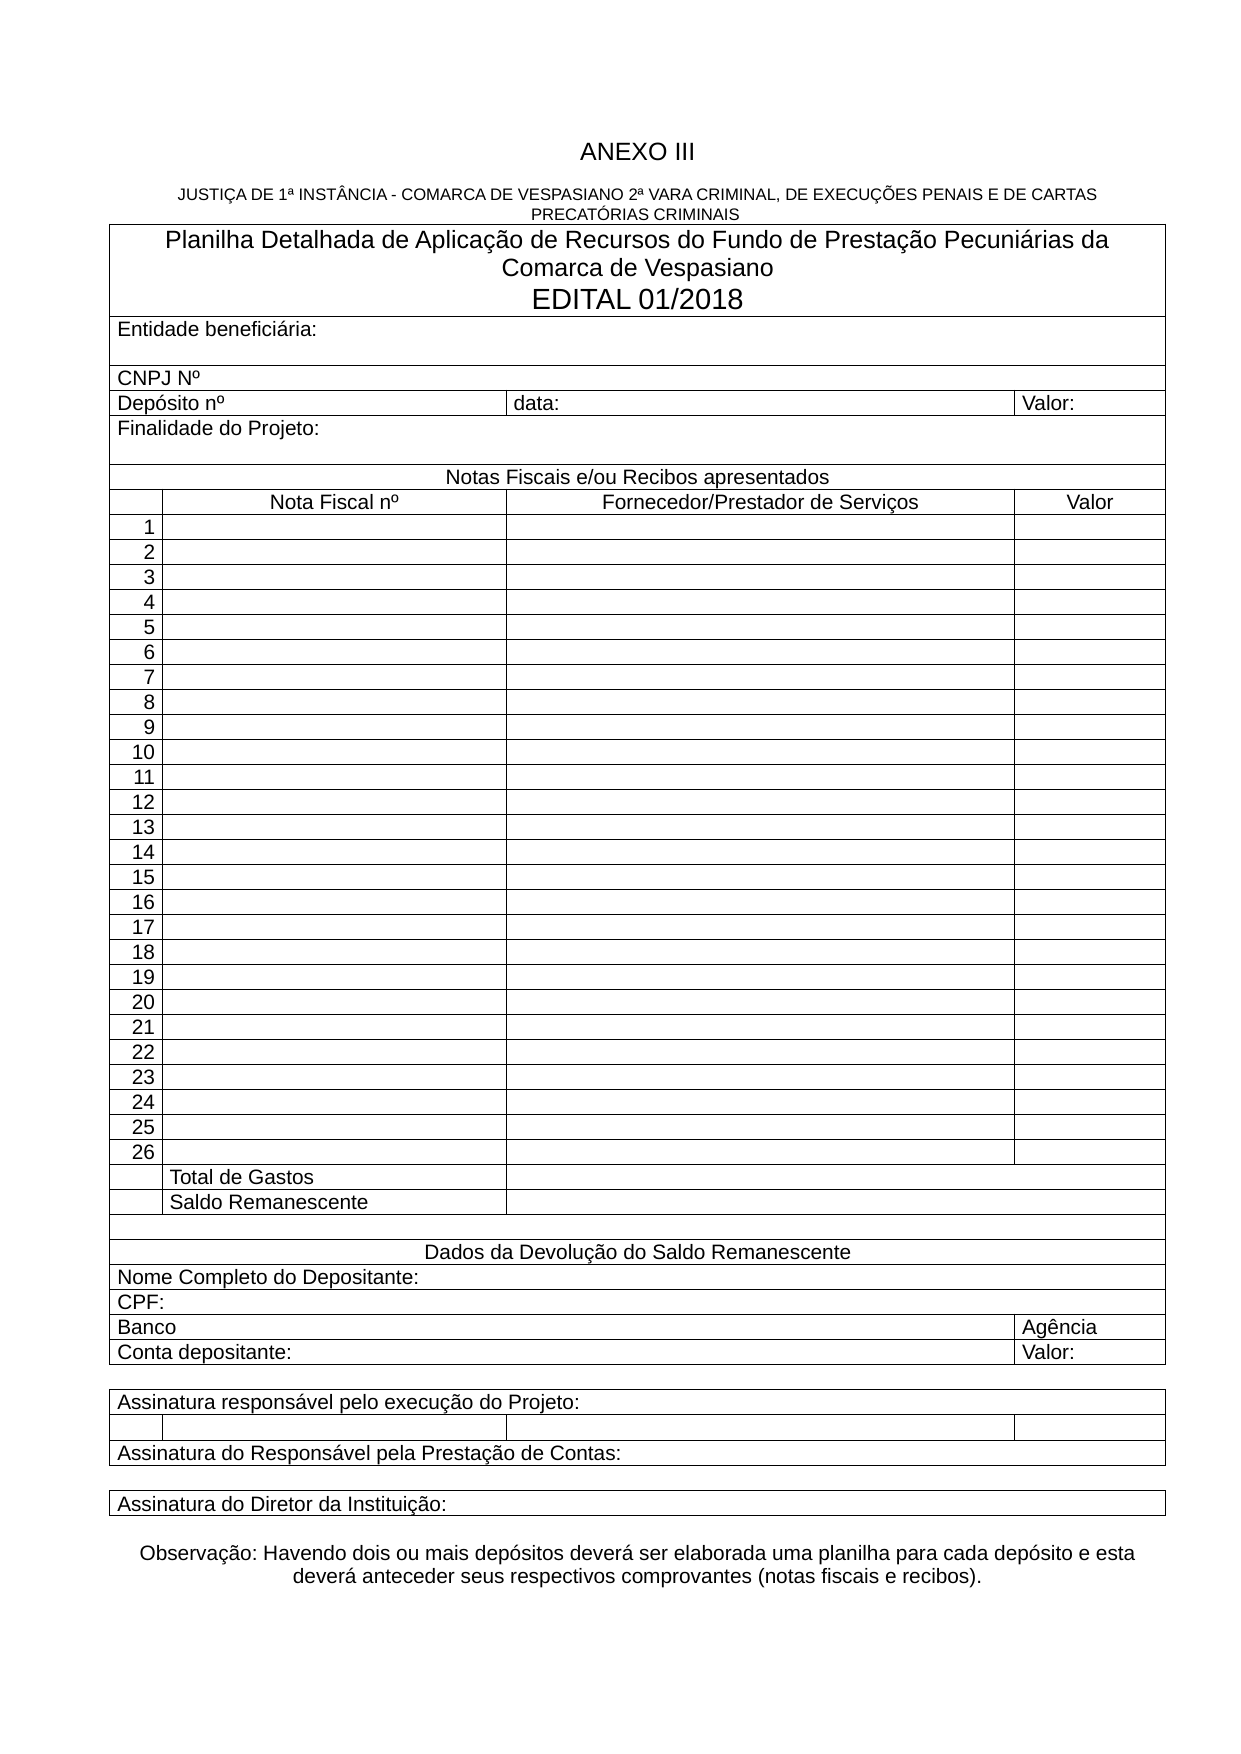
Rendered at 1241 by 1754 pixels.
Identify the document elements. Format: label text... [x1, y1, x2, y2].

table_cell [507, 715, 1014, 738]
table_cell [507, 890, 1014, 913]
table_cell [162, 1516, 506, 1540]
table_cell [110, 1365, 162, 1389]
table_cell [507, 565, 1014, 588]
table_cell 22 [110, 1040, 162, 1063]
table_cell [1015, 1516, 1165, 1540]
table_cell CPF: [110, 1290, 1165, 1313]
table_cell [163, 815, 506, 838]
table_cell [163, 740, 506, 763]
table_cell [163, 890, 506, 913]
table_cell 23 [110, 1065, 162, 1088]
table_cell 19 [110, 965, 162, 988]
table_cell [507, 640, 1014, 663]
table_cell [507, 1140, 1014, 1163]
table_cell [507, 965, 1014, 988]
table_cell [162, 1365, 506, 1389]
table_cell Agência [1015, 1315, 1165, 1338]
table_cell [507, 690, 1014, 713]
table_cell Observação: Havendo dois ou mais depósitos deverá ser elaborada uma planilha para cada depósito e esta deverá anteceder seus respectivos comprovantes (notas fiscais e recibos). [110, 1540, 1165, 1588]
table_cell [507, 815, 1014, 838]
table_header ANEXO III JUSTIÇA DE 1ª INSTÂNCIA - COMARCA DE VESPASIANO 2ª VARA CRIMINAL, DE EXECUÇÕES PENAIS E DE CARTAS PRECATÓRIAS CRIMINAIS [110, 118, 1165, 223]
table_cell 14 [110, 840, 162, 863]
table_cell [1015, 1115, 1165, 1138]
table_cell [507, 865, 1014, 888]
table_cell [110, 341, 1165, 364]
table_cell [507, 515, 1014, 538]
table_cell [1015, 915, 1165, 938]
table_cell [110, 1466, 162, 1490]
table_cell [110, 490, 162, 513]
table_cell [1015, 1140, 1165, 1163]
table_cell [110, 1415, 162, 1440]
table_cell 9 [110, 715, 162, 738]
table_cell Notas Fiscais e/ou Recibos apresentados [110, 465, 1165, 488]
table_cell [507, 1040, 1014, 1063]
table_cell [1015, 840, 1165, 863]
table_cell [1015, 890, 1165, 913]
table_cell 5 [110, 615, 162, 638]
table_cell [1015, 1065, 1165, 1088]
table_cell [163, 690, 506, 713]
table_cell [163, 790, 506, 813]
table_cell 8 [110, 690, 162, 713]
table_cell [163, 990, 506, 1013]
table_cell [507, 1190, 1165, 1213]
table_cell [110, 1190, 162, 1213]
table_cell CNPJ Nº [110, 366, 1165, 389]
table_cell [506, 1466, 1014, 1490]
table_cell [1015, 790, 1165, 813]
table_cell [507, 790, 1014, 813]
table_cell [1015, 690, 1165, 713]
table_cell [163, 915, 506, 938]
table_cell [163, 1015, 506, 1038]
table_cell [110, 440, 1165, 463]
table_cell Total de Gastos [163, 1165, 506, 1188]
table_cell [1015, 640, 1165, 663]
table_cell [110, 1165, 162, 1188]
table_cell 16 [110, 890, 162, 913]
table_cell [1015, 540, 1165, 563]
table_cell [1015, 1466, 1165, 1490]
table_cell Conta depositante: [110, 1340, 1014, 1363]
table_cell 4 [110, 590, 162, 613]
table_cell [507, 1115, 1014, 1138]
table_cell 2 [110, 540, 162, 563]
table_cell EDITAL 01/2018 [110, 282, 1165, 316]
table_cell 10 [110, 740, 162, 763]
table_cell [1015, 1015, 1165, 1038]
table_cell [162, 1466, 506, 1490]
table_cell Saldo Remanescente [163, 1190, 506, 1213]
table_cell Nome Completo do Depositante: [110, 1265, 1165, 1288]
table_cell [506, 1365, 1014, 1389]
table_cell [507, 1165, 1165, 1188]
table_cell [507, 1415, 1014, 1440]
table_cell [163, 515, 506, 538]
table_cell [110, 1215, 1165, 1238]
table_cell data: [507, 391, 1014, 414]
table_cell [1015, 815, 1165, 838]
table_cell [507, 1065, 1014, 1088]
table_cell Assinatura responsável pelo execução do Projeto: [110, 1390, 1165, 1414]
table_cell [163, 615, 506, 638]
table_cell [163, 1040, 506, 1063]
table_cell Nota Fiscal nº [163, 490, 506, 513]
table_cell Planilha Detalhada de Aplicação de Recursos do Fundo de Prestação Pecuniárias da Comarca de Vespasiano [110, 225, 1165, 282]
table_cell [1015, 715, 1165, 738]
table_cell [506, 1516, 1014, 1540]
table_cell [507, 665, 1014, 688]
table_cell Valor [1015, 490, 1165, 513]
table_cell [507, 765, 1014, 788]
table_cell 20 [110, 990, 162, 1013]
table_cell [507, 590, 1014, 613]
table_cell [163, 840, 506, 863]
table_cell Valor: [1015, 1340, 1165, 1363]
table_cell Assinatura do Diretor da Instituição: [110, 1491, 1165, 1515]
table_cell [163, 540, 506, 563]
table_cell [110, 1516, 162, 1540]
table_cell 18 [110, 940, 162, 963]
table_cell 13 [110, 815, 162, 838]
table_cell [507, 940, 1014, 963]
table_cell [507, 840, 1014, 863]
table_cell [507, 1090, 1014, 1113]
table_cell Finalidade do Projeto: [110, 416, 1165, 439]
table_cell 24 [110, 1090, 162, 1113]
table_cell [1015, 740, 1165, 763]
table_cell [163, 940, 506, 963]
table_cell [163, 715, 506, 738]
table_cell [1015, 590, 1165, 613]
table_cell 25 [110, 1115, 162, 1138]
table_cell 26 [110, 1140, 162, 1163]
table_cell [163, 590, 506, 613]
table_cell Fornecedor/Prestador de Serviços [507, 490, 1014, 513]
table_cell [507, 1015, 1014, 1038]
table_cell [1015, 990, 1165, 1013]
table_cell [163, 765, 506, 788]
table_cell [163, 1065, 506, 1088]
table_cell [1015, 565, 1165, 588]
table_cell 3 [110, 565, 162, 588]
table_cell 1 [110, 515, 162, 538]
table_cell [1015, 515, 1165, 538]
table_cell Depósito nº [110, 391, 506, 414]
table_cell [1015, 1090, 1165, 1113]
table_cell [507, 740, 1014, 763]
table_cell [507, 990, 1014, 1013]
table_cell 17 [110, 915, 162, 938]
table_cell [163, 1140, 506, 1163]
table_cell [1015, 615, 1165, 638]
table_cell [507, 540, 1014, 563]
table_cell [1015, 1365, 1165, 1389]
table_cell [1015, 765, 1165, 788]
table_cell Dados da Devolução do Saldo Remanescente [110, 1240, 1165, 1263]
table_cell Valor: [1015, 391, 1165, 414]
table_cell 15 [110, 865, 162, 888]
table_cell [163, 640, 506, 663]
table_cell 21 [110, 1015, 162, 1038]
table_cell [163, 1115, 506, 1138]
table_cell 12 [110, 790, 162, 813]
table_cell [1015, 1040, 1165, 1063]
table_cell [507, 915, 1014, 938]
table_cell [163, 1090, 506, 1113]
table_cell 6 [110, 640, 162, 663]
table_cell Assinatura do Responsável pela Prestação de Contas: [110, 1441, 1165, 1465]
table_cell Banco [110, 1315, 1014, 1338]
table_cell [507, 615, 1014, 638]
table_cell Entidade beneficiária: [110, 317, 1165, 341]
table_cell [163, 665, 506, 688]
table_cell [163, 565, 506, 588]
table_cell [1015, 665, 1165, 688]
table_cell [163, 1415, 506, 1440]
table_cell 7 [110, 665, 162, 688]
table_cell [163, 965, 506, 988]
table_cell [1015, 1415, 1165, 1440]
table_cell [1015, 965, 1165, 988]
table_cell [163, 865, 506, 888]
table_cell [1015, 865, 1165, 888]
table_cell [1015, 940, 1165, 963]
table_cell 11 [110, 765, 162, 788]
